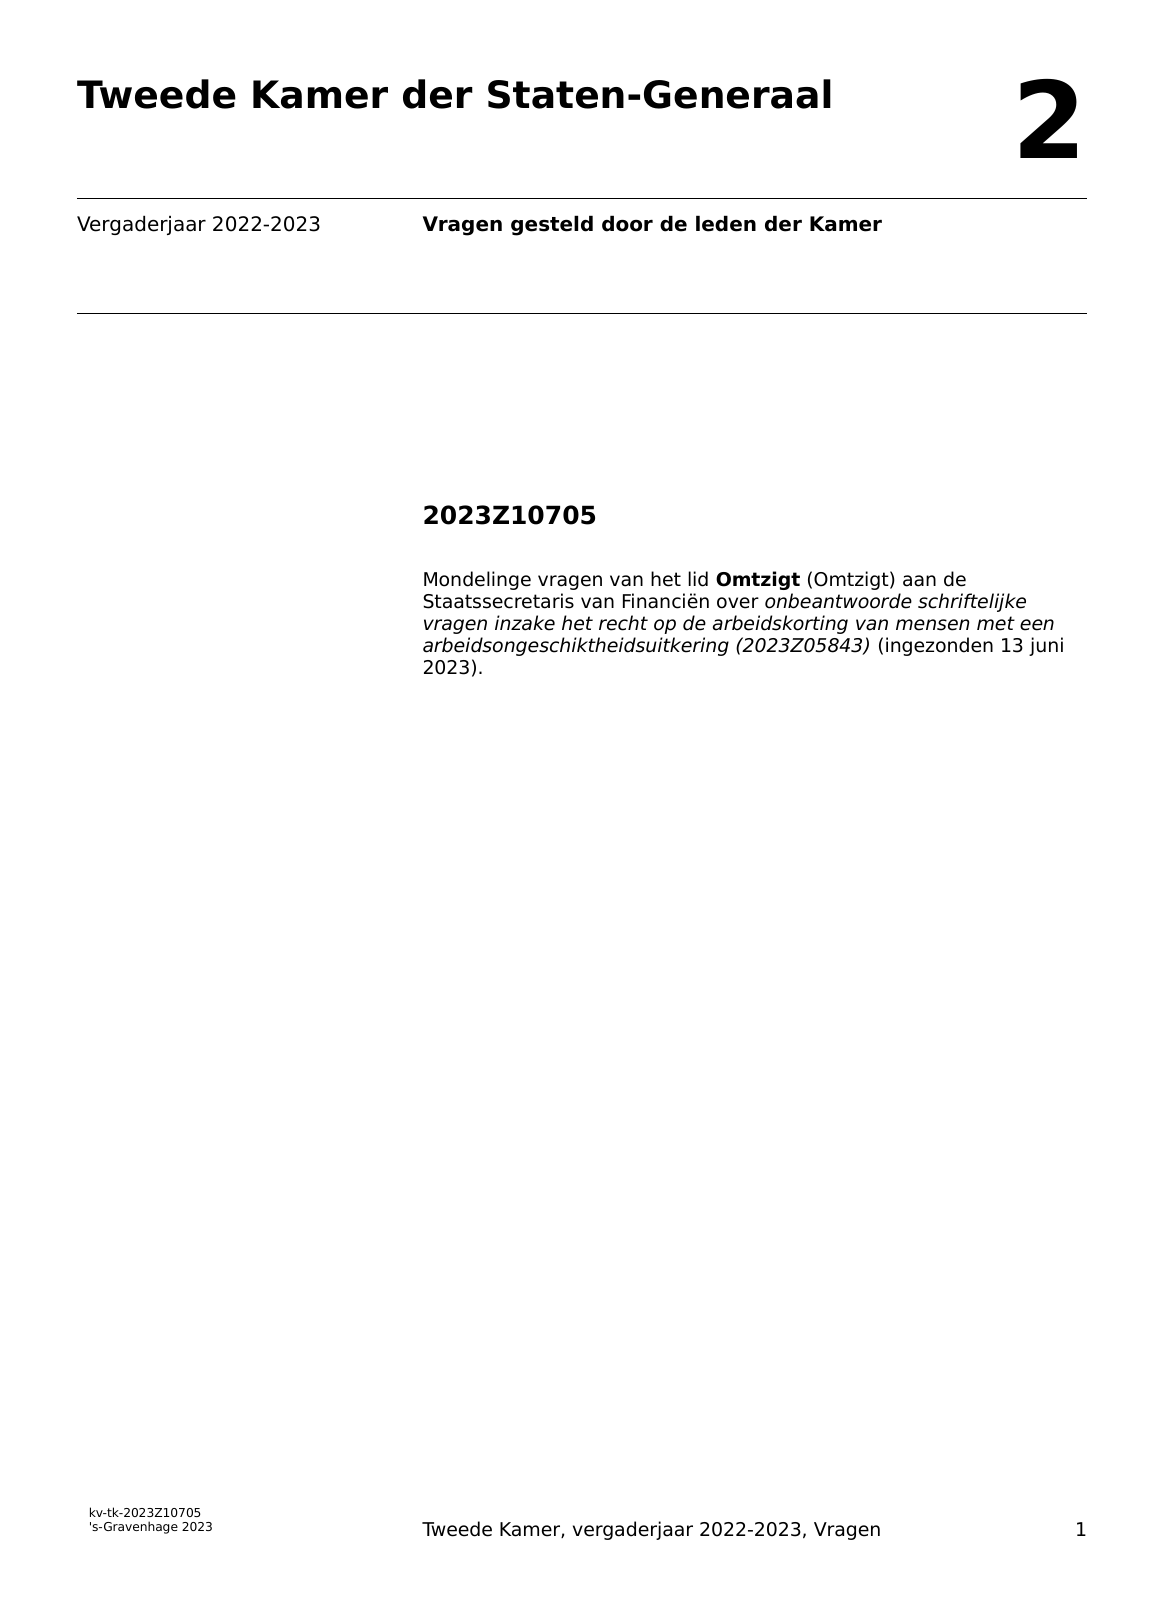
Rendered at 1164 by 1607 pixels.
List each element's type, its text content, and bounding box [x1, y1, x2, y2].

text Mondelinge vragen van het lid Omtzigt (Omtzigt) aan de Staatssecretaris van Financiën over onbeantwoorde schriftelijke vragen inzake het recht op de arbeidskorting van mensen met een arbeidsongeschiktheidsuitkering (2023Z05843) (ingezonden 13 juni 2023). [422, 569, 1087, 679]
table_cell Vergaderjaar 2022-2023 [77, 199, 422, 313]
text 2023Z10705 [422, 501, 1087, 531]
table_header 2 [886, 59, 1087, 198]
text 's-Gravenhage 2023 [88, 1520, 323, 1534]
table_header Tweede Kamer der Staten-Generaal [77, 59, 886, 198]
table_cell Vragen gesteld door de leden der Kamer [422, 199, 1087, 313]
text kv-tk-2023Z10705 [88, 1506, 323, 1520]
